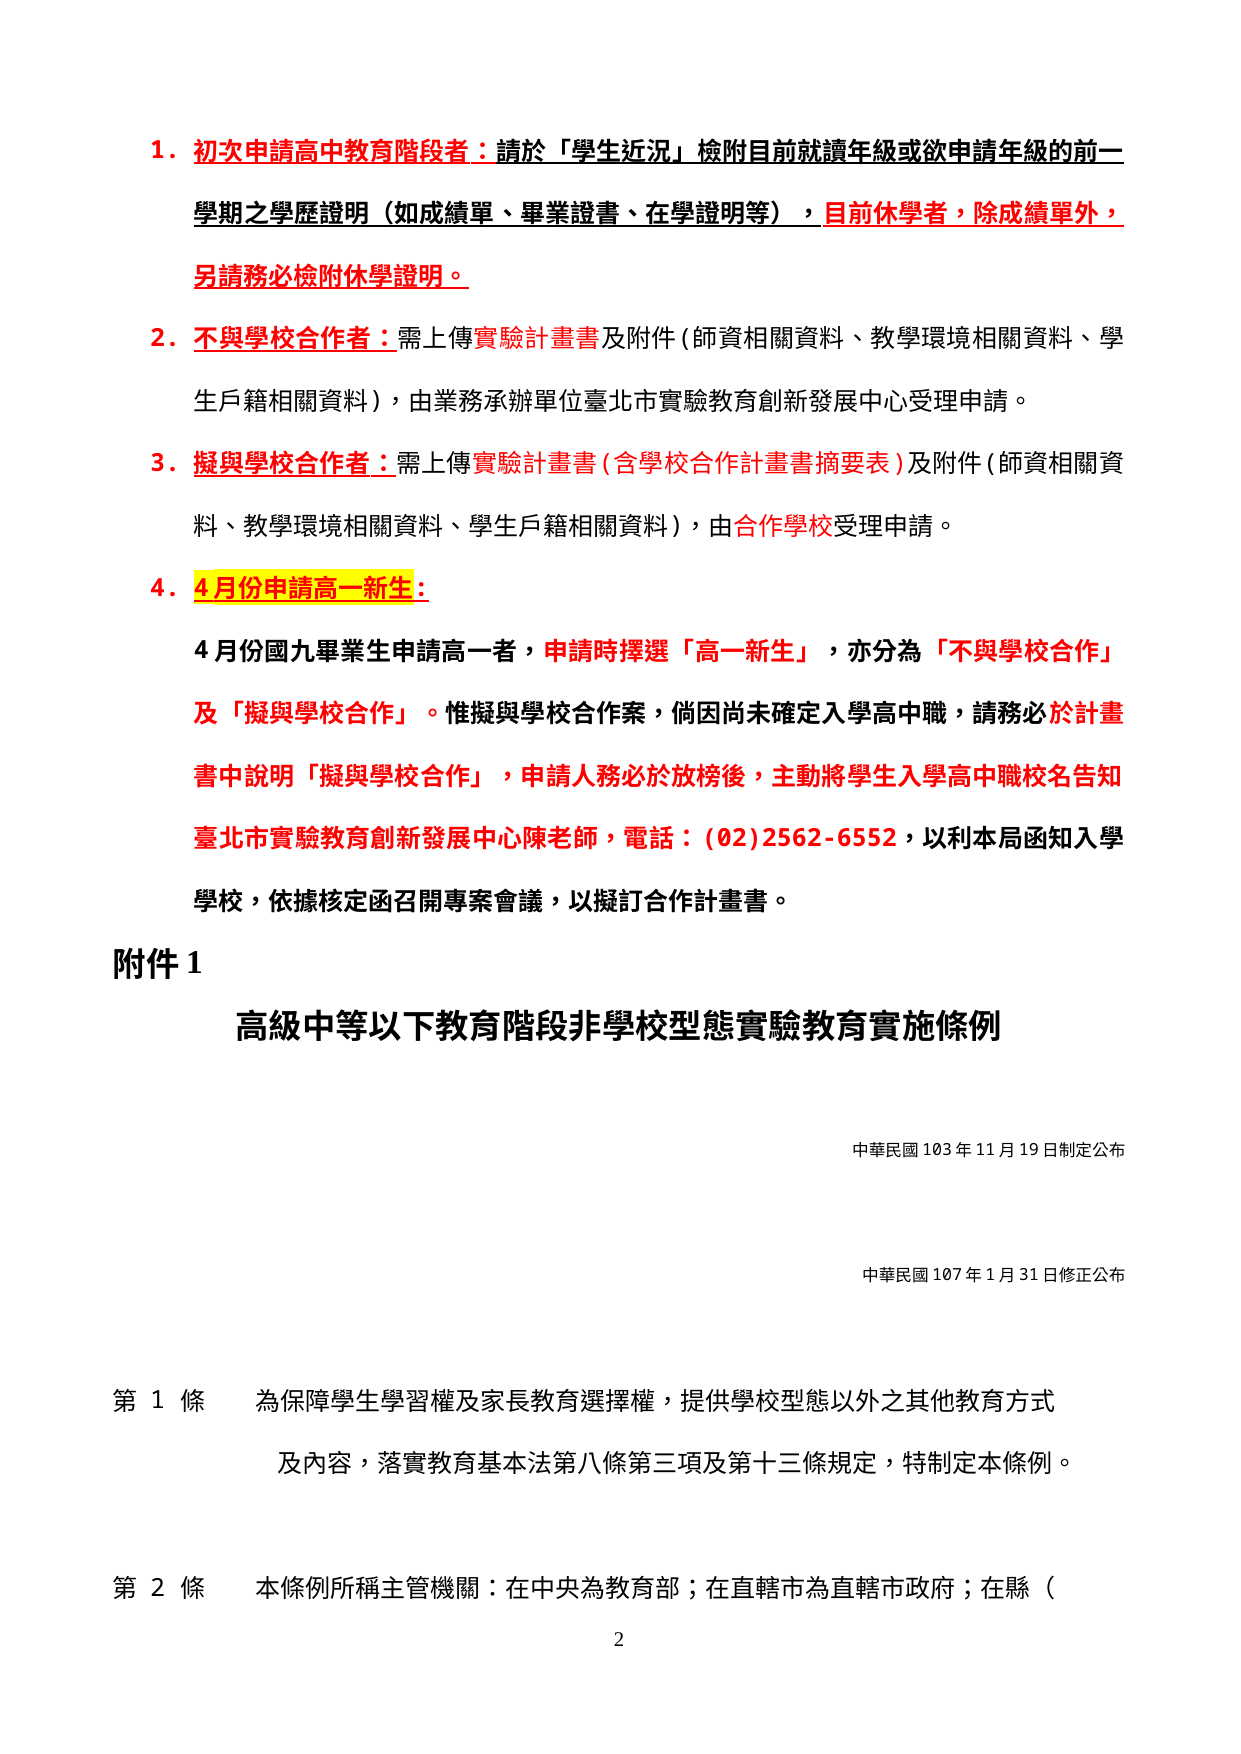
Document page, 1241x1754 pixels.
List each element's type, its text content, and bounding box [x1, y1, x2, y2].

text 高級中等以下教育階段非學校型態實驗教育實施條例 [112, 983, 1125, 1045]
list 初次申請高中教育階段者：請於「學生近況」檢附目前就讀年級或欲申請年級的前一學期之學歷證明（如成績單、畢業證書、在學證明等），目前休學者，除成績單外，另請務必檢附休學證明。 [150, 108, 1125, 295]
list 4月份申請高一新生: [150, 545, 1125, 608]
text 及內容，落實教育基本法第八條第三項及第十三條規定，特制定本條例。 [112, 1420, 1125, 1483]
list 擬與學校合作者：需上傳實驗計畫書(含學校合作計畫書摘要表)及附件(師資相關資料、教學環境相關資料、學生戶籍相關資料)，由合作學校受理申請。 [150, 420, 1125, 545]
list 不與學校合作者：需上傳實驗計畫書及附件(師資相關資料、教學環境相關資料、學生戶籍相關資料)，由業務承辦單位臺北市實驗教育創新發展中心受理申請。 [150, 295, 1125, 420]
text 4月份國九畢業生申請高一者，申請時擇選「高一新生」，亦分為「不與學校合作」及「擬與學校合作」。惟擬與學校合作案，倘因尚未確定入學高中職，請務必於計畫書中說明「擬與學校合作」，申請人務必於放榜後，主動將學生入學高中職校名告知臺北市實驗教育創新發展中心陳老師，電話：(02)2562-6552，以利本局函知入學學校，依據核定函召開專案會議，以擬訂合作計畫書。 [194, 608, 1125, 920]
text 第 1 條 為保障學生學習權及家長教育選擇權，提供學校型態以外之其他教育方式 [112, 1358, 1125, 1420]
text 中華民國103年11月19日制定公布 [112, 1108, 1125, 1170]
text 附件1 [112, 920, 1125, 983]
text 第 2 條 本條例所稱主管機關：在中央為教育部；在直轄市為直轄市政府；在縣（ [112, 1545, 1125, 1608]
text 中華民國107年1月31日修正公布 [112, 1233, 1125, 1295]
